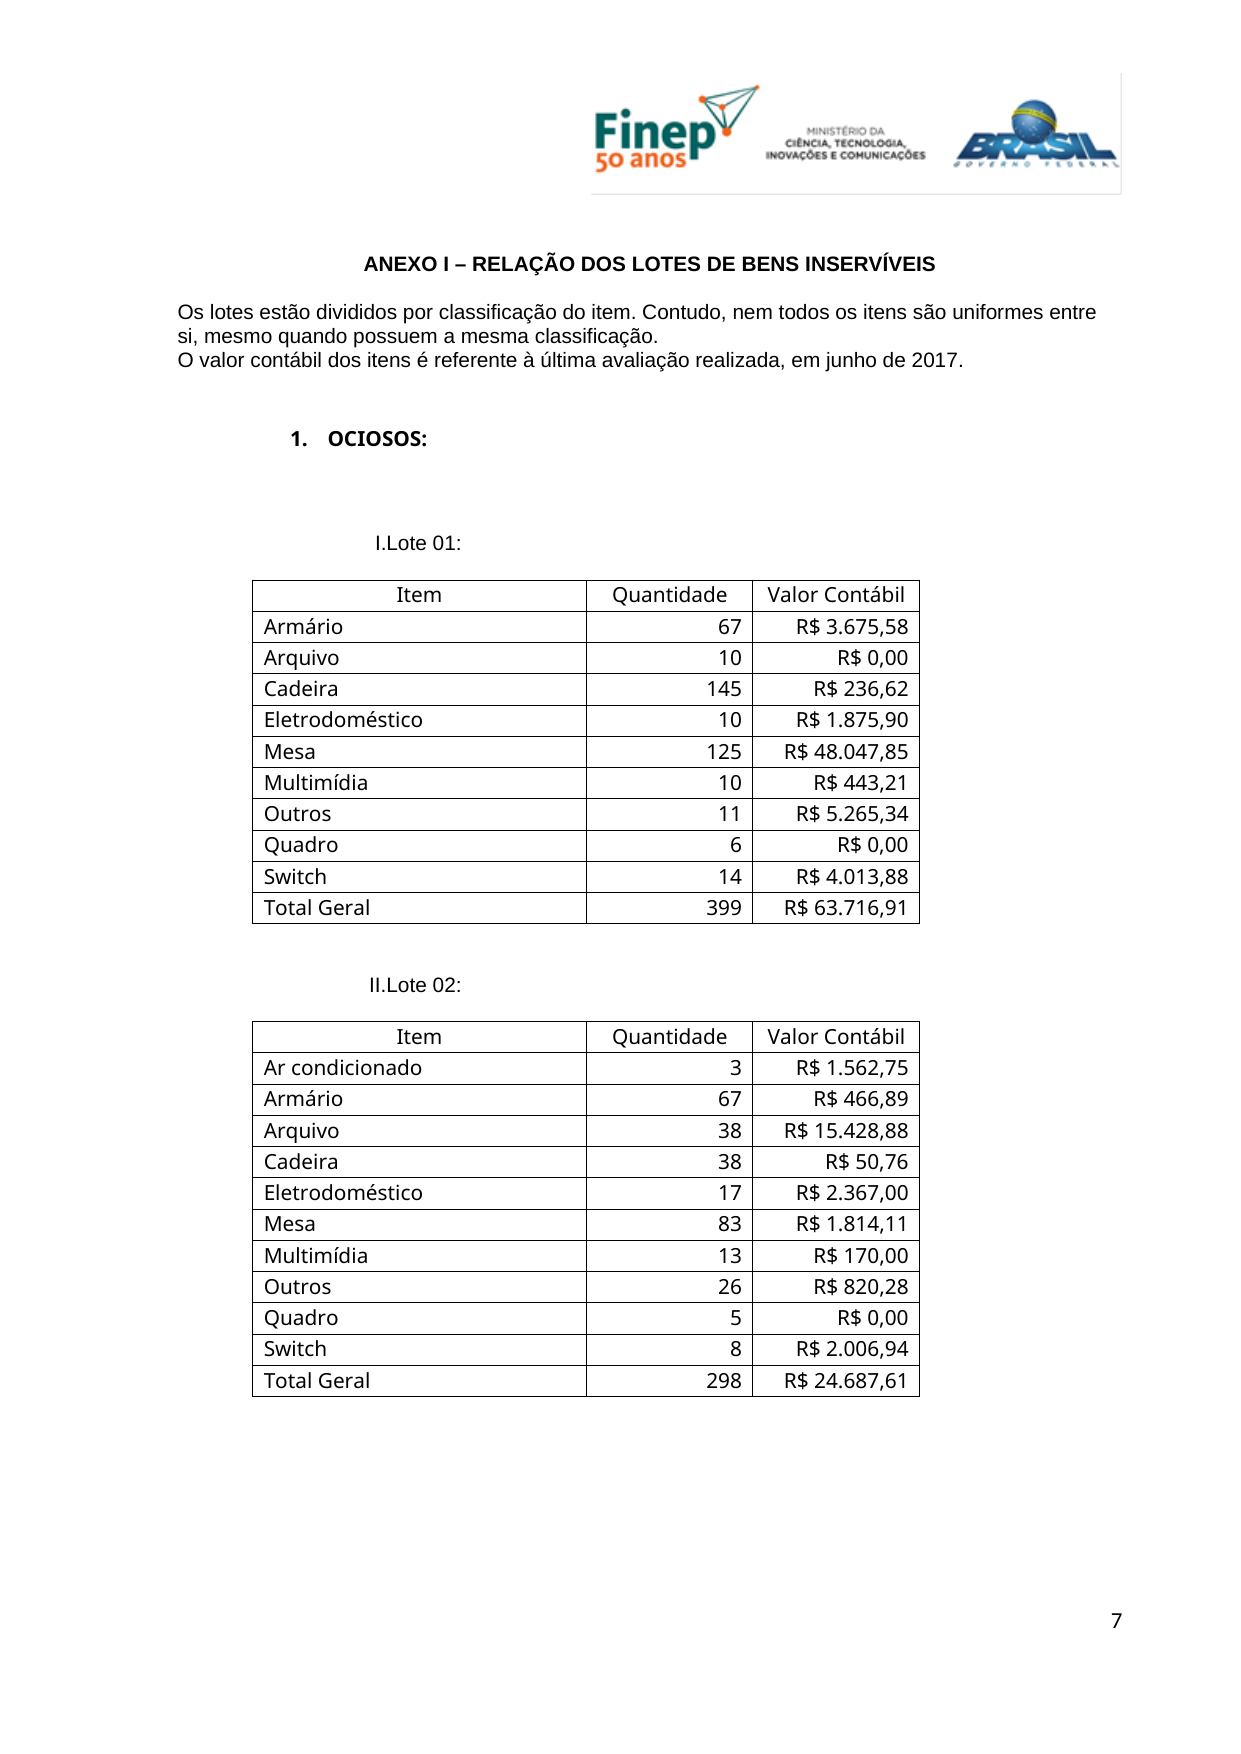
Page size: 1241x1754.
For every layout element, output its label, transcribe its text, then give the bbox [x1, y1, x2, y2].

table_cell R$ 1.562,75 [753, 1053, 919, 1083]
table_cell 11 [587, 799, 752, 829]
table_cell 5 [587, 1303, 752, 1333]
table_header Quantidade [587, 581, 752, 611]
table_cell R$ 2.367,00 [753, 1178, 919, 1208]
table_cell 10 [587, 768, 752, 798]
table_cell 298 [587, 1366, 752, 1396]
table_cell Total Geral [253, 1366, 586, 1396]
table_cell 8 [587, 1335, 752, 1365]
table_cell R$ 5.265,34 [753, 799, 919, 829]
table_cell 67 [587, 1085, 752, 1115]
table_cell R$ 3.675,58 [753, 612, 919, 642]
table_cell R$ 0,00 [753, 831, 919, 861]
table_cell Total Geral [253, 893, 586, 923]
table_cell Cadeira [253, 674, 586, 704]
table_header Item [253, 581, 586, 611]
table_cell Multimídia [253, 768, 586, 798]
table_cell R$ 0,00 [753, 1303, 919, 1333]
table_cell Outros [253, 1272, 586, 1302]
table_header Valor Contábil [753, 1022, 919, 1052]
table_cell Armário [253, 1085, 586, 1115]
list Lote 02: [349, 973, 1122, 997]
table_cell R$ 820,28 [753, 1272, 919, 1302]
table_cell R$ 48.047,85 [753, 737, 919, 767]
table_cell Cadeira [253, 1147, 586, 1177]
table_cell Quadro [253, 831, 586, 861]
table_cell Mesa [253, 1210, 586, 1240]
table_header Quantidade [587, 1022, 752, 1052]
table_cell 67 [587, 612, 752, 642]
table_cell R$ 2.006,94 [753, 1335, 919, 1365]
table_cell 83 [587, 1210, 752, 1240]
table_cell Armário [253, 612, 586, 642]
table_cell Ar condicionado [253, 1053, 586, 1083]
table_cell 14 [587, 862, 752, 892]
table_cell R$ 0,00 [753, 643, 919, 673]
table_cell R$ 50,76 [753, 1147, 919, 1177]
table_cell 38 [587, 1116, 752, 1146]
table_cell Eletrodoméstico [253, 1178, 586, 1208]
table_cell 3 [587, 1053, 752, 1083]
text ANEXO I – RELAÇÃO DOS LOTES DE BENS INSERVÍVEIS [177, 252, 1122, 276]
table_cell 6 [587, 831, 752, 861]
table_cell R$ 63.716,91 [753, 893, 919, 923]
list OCIOSOS: [290, 424, 1122, 453]
table_cell Eletrodoméstico [253, 706, 586, 736]
table_cell Arquivo [253, 1116, 586, 1146]
table_cell 10 [587, 643, 752, 673]
table_cell R$ 466,89 [753, 1085, 919, 1115]
list Lote 01: [349, 531, 1122, 555]
table_cell 10 [587, 706, 752, 736]
table_cell Mesa [253, 737, 586, 767]
table_cell R$ 24.687,61 [753, 1366, 919, 1396]
table_cell Switch [253, 862, 586, 892]
table_cell R$ 4.013,88 [753, 862, 919, 892]
list O valor contábil dos itens é referente à última avaliação realizada, em junho de 2017. [177, 348, 1122, 372]
table_cell R$ 1.875,90 [753, 706, 919, 736]
table_cell R$ 443,21 [753, 768, 919, 798]
table_cell Outros [253, 799, 586, 829]
table_header Item [253, 1022, 586, 1052]
table_cell 38 [587, 1147, 752, 1177]
table_cell 13 [587, 1241, 752, 1271]
table_cell R$ 236,62 [753, 674, 919, 704]
list Os lotes estão divididos por classificação do item. Contudo, nem todos os itens são uniformes entre si, mesmo quando possuem a mesma classificação. [177, 300, 1122, 348]
table_cell Multimídia [253, 1241, 586, 1271]
table_cell R$ 15.428,88 [753, 1116, 919, 1146]
table_cell 145 [587, 674, 752, 704]
table_cell Quadro [253, 1303, 586, 1333]
table_header Valor Contábil [753, 581, 919, 611]
table_cell 399 [587, 893, 752, 923]
table_cell 125 [587, 737, 752, 767]
table_cell Arquivo [253, 643, 586, 673]
table_cell 17 [587, 1178, 752, 1208]
table_cell Switch [253, 1335, 586, 1365]
table_cell 26 [587, 1272, 752, 1302]
table_cell R$ 170,00 [753, 1241, 919, 1271]
table_cell R$ 1.814,11 [753, 1210, 919, 1240]
